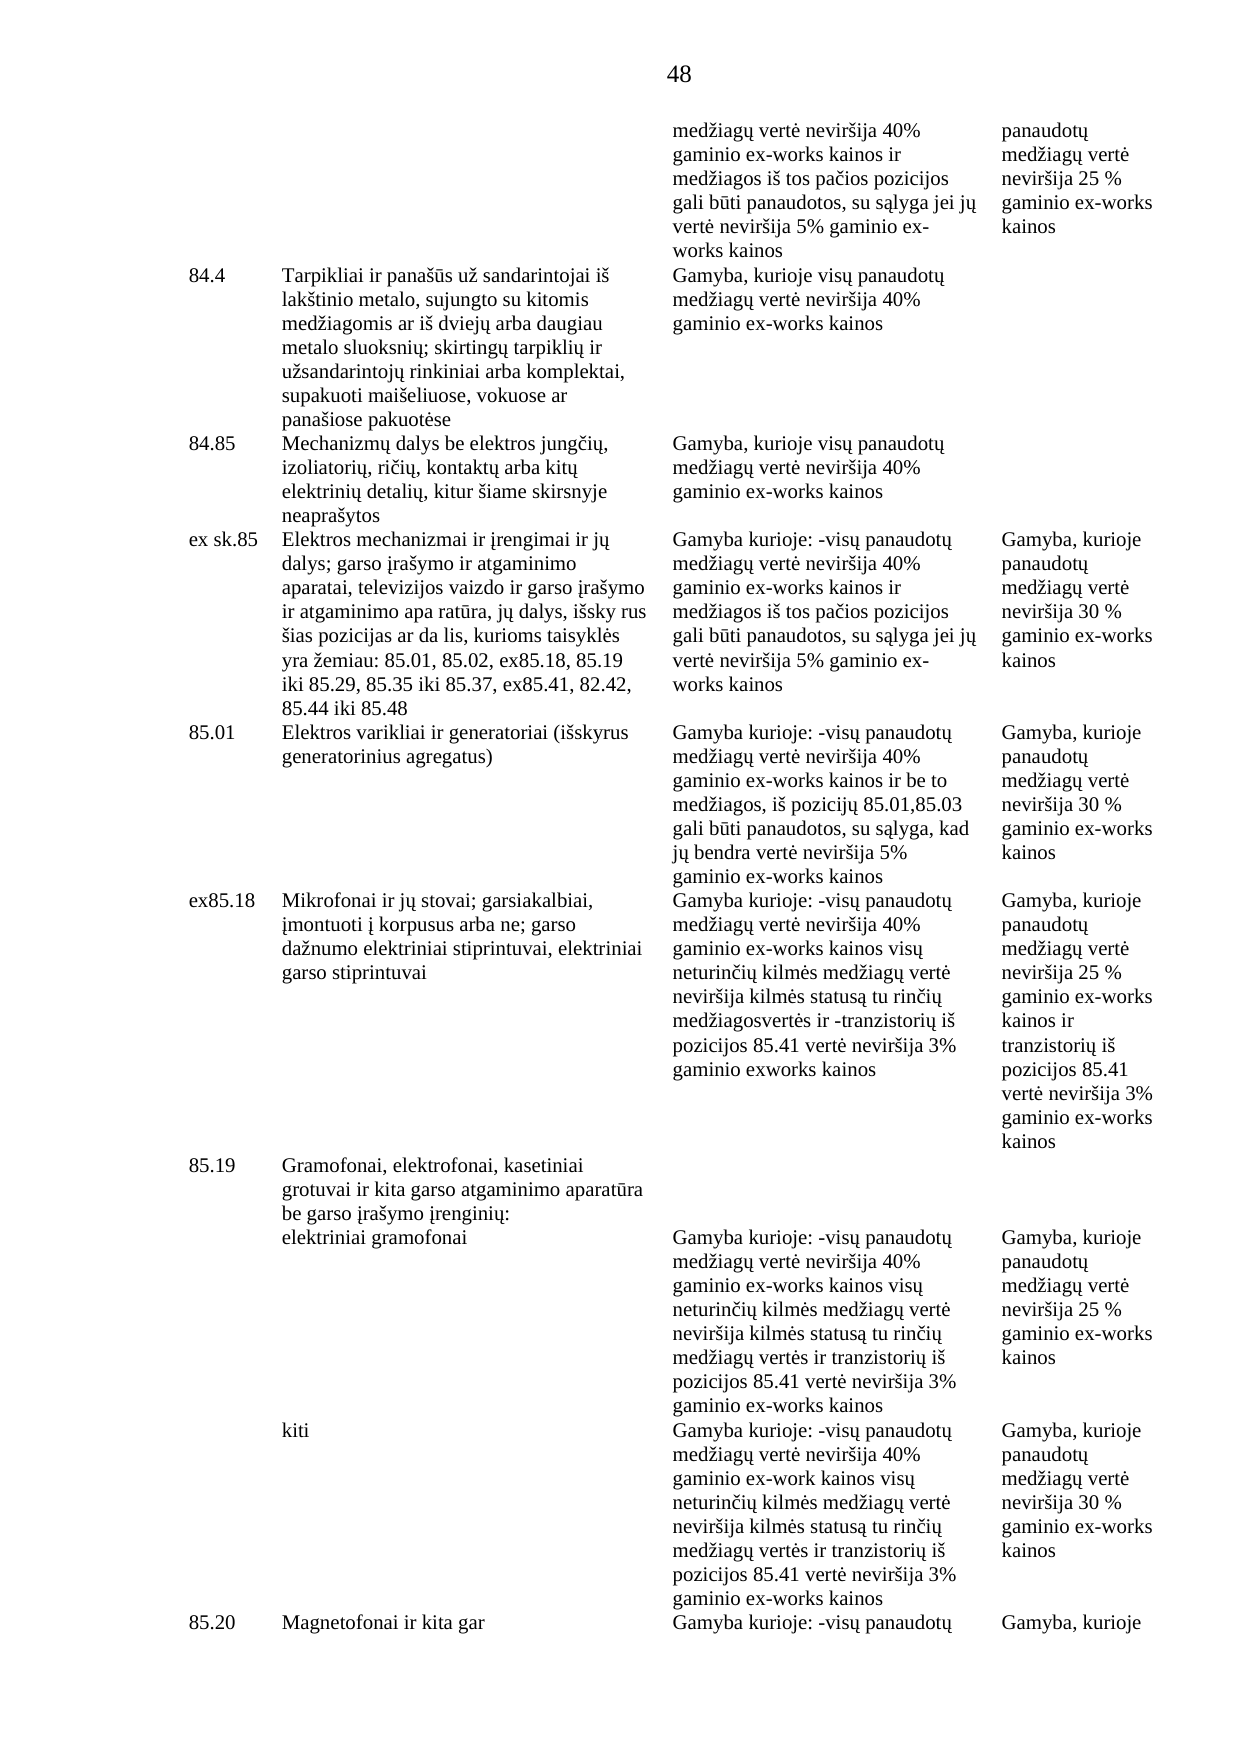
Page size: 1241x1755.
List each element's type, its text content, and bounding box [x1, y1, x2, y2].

table_cell Gamyba kurioje: -visų panaudotų medžiagų vertė neviršija 40% gaminio ex-works kainos ir medžiagos iš tos pačios pozicijos gali būti panaudotos, su sąlyga jei jų vertė neviršija 5% gaminio ex-works kainos [661, 527, 990, 720]
table_cell [270, 118, 661, 262]
table_cell [990, 263, 1181, 431]
table_cell 84.4 [177, 263, 270, 431]
table_cell Gamyba kurioje: -visų panaudotų medžiagų vertė neviršija 40% gaminio ex-works kainos ir be to medžiagos, iš pozicijų 85.01,85.03 gali būti panaudotos, su sąlyga, kad jų bendra vertė neviršija 5% gaminio ex-works kainos [661, 720, 990, 888]
table_cell Mechanizmų dalys be elektros jungčių, izoliatorių, ričių, kontaktų arba kitų elektrinių detalių, kitur šiame skirsnyje neaprašytos [270, 431, 661, 527]
table_cell 84.85 [177, 431, 270, 527]
table_cell 85.20 [177, 1610, 270, 1634]
table_cell Gamyba kurioje: -visų panaudotų medžiagų vertė neviršija 40% gaminio ex-works kainos visų neturinčių kilmės medžiagų vertė neviršija kilmės statusą tu rinčių medžiagų vertės ir tranzistorių iš pozicijos 85.41 vertė neviršija 3% gaminio ex-works kainos [661, 1225, 990, 1417]
table_cell [990, 431, 1181, 527]
table_cell Gamyba, kurioje panaudotų medžiagų vertė neviršija 25 % gaminio ex-works kainos ir tranzistorių iš pozicijos 85.41 vertė neviršija 3% gaminio ex-works kainos [990, 888, 1181, 1153]
table_cell 85.01 [177, 720, 270, 888]
table_cell Elektros mechanizmai ir įrengimai ir jų dalys; garso įrašymo ir atgaminimo aparatai, televizijos vaizdo ir garso įrašymo ir atgaminimo apa ratūra, jų dalys, išsky rus šias pozicijas ar da lis, kurioms taisyklės yra žemiau: 85.01, 85.02, ex85.18, 85.19 iki 85.29, 85.35 iki 85.37, ex85.41, 82.42, 85.44 iki 85.48 [270, 527, 661, 720]
table_cell Gamyba, kurioje visų panaudotų medžiagų vertė neviršija 40% gaminio ex-works kainos [661, 263, 990, 431]
table_cell panaudotų medžiagų vertė neviršija 25 % gaminio ex-works kainos [990, 118, 1181, 262]
table_cell Tarpikliai ir panašūs už sandarintojai iš lakštinio metalo, sujungto su kitomis medžiagomis ar iš dviejų arba daugiau metalo sluoksnių; skirtingų tarpiklių ir užsandarintojų rinkiniai arba komplektai, supakuoti maišeliuose, vokuose ar panašiose pakuotėse [270, 263, 661, 431]
table_cell Gamyba, kurioje panaudotų medžiagų vertė neviršija 30 % gaminio ex-works kainos [990, 527, 1181, 720]
table_cell Gamyba, kurioje panaudotų medžiagų vertė neviršija 30 % gaminio ex-works kainos [990, 1418, 1181, 1610]
table_cell Gamyba, kurioje visų panaudotų medžiagų vertė neviršija 40% gaminio ex-works kainos [661, 431, 990, 527]
table_cell elektriniai gramofonai [270, 1225, 661, 1417]
table_cell ex85.18 [177, 888, 270, 1153]
table_cell 85.19 [177, 1153, 270, 1225]
table_cell Gamyba kurioje: -visų panaudotų medžiagų vertė neviršija 40% gaminio ex-works kainos visų neturinčių kilmės medžiagų vertė neviršija kilmės statusą tu rinčių medžiagosvertės ir -tranzistorių iš pozicijos 85.41 vertė neviršija 3% gaminio exworks kainos [661, 888, 990, 1153]
table_cell Gamyba kurioje: -visų panaudotų [661, 1610, 990, 1634]
table_cell Gramofonai, elektrofonai, kasetiniai grotuvai ir kita garso atgaminimo aparatūra be garso įrašymo įrenginių: [270, 1153, 661, 1225]
table_cell Elektros varikliai ir generatoriai (išskyrus generatorinius agregatus) [270, 720, 661, 888]
table_cell Mikrofonai ir jų stovai; garsiakalbiai, įmontuoti į korpusus arba ne; garso dažnumo elektriniai stiprintuvai, elektriniai garso stiprintuvai [270, 888, 661, 1153]
table_cell medžiagų vertė neviršija 40% gaminio ex-works kainos ir medžiagos iš tos pačios pozicijos gali būti panaudotos, su sąlyga jei jų vertė neviršija 5% gaminio ex-works kainos [661, 118, 990, 262]
table_cell [177, 118, 270, 262]
table_cell Gamyba, kurioje panaudotų medžiagų vertė neviršija 30 % gaminio ex-works kainos [990, 720, 1181, 888]
table_cell [990, 1153, 1181, 1225]
table_cell [661, 1153, 990, 1225]
table_cell [177, 1418, 270, 1610]
table_cell Magnetofonai ir kita gar [270, 1610, 661, 1634]
table_cell ex sk.85 [177, 527, 270, 720]
table_cell Gamyba, kurioje [990, 1610, 1181, 1634]
table_cell Gamyba kurioje: -visų panaudotų medžiagų vertė neviršija 40% gaminio ex-work kainos visų neturinčių kilmės medžiagų vertė neviršija kilmės statusą tu rinčių medžiagų vertės ir tranzistorių iš pozicijos 85.41 vertė neviršija 3% gaminio ex-works kainos [661, 1418, 990, 1610]
table_cell kiti [270, 1418, 661, 1610]
table_cell Gamyba, kurioje panaudotų medžiagų vertė neviršija 25 % gaminio ex-works kainos [990, 1225, 1181, 1417]
table_cell [177, 1225, 270, 1417]
